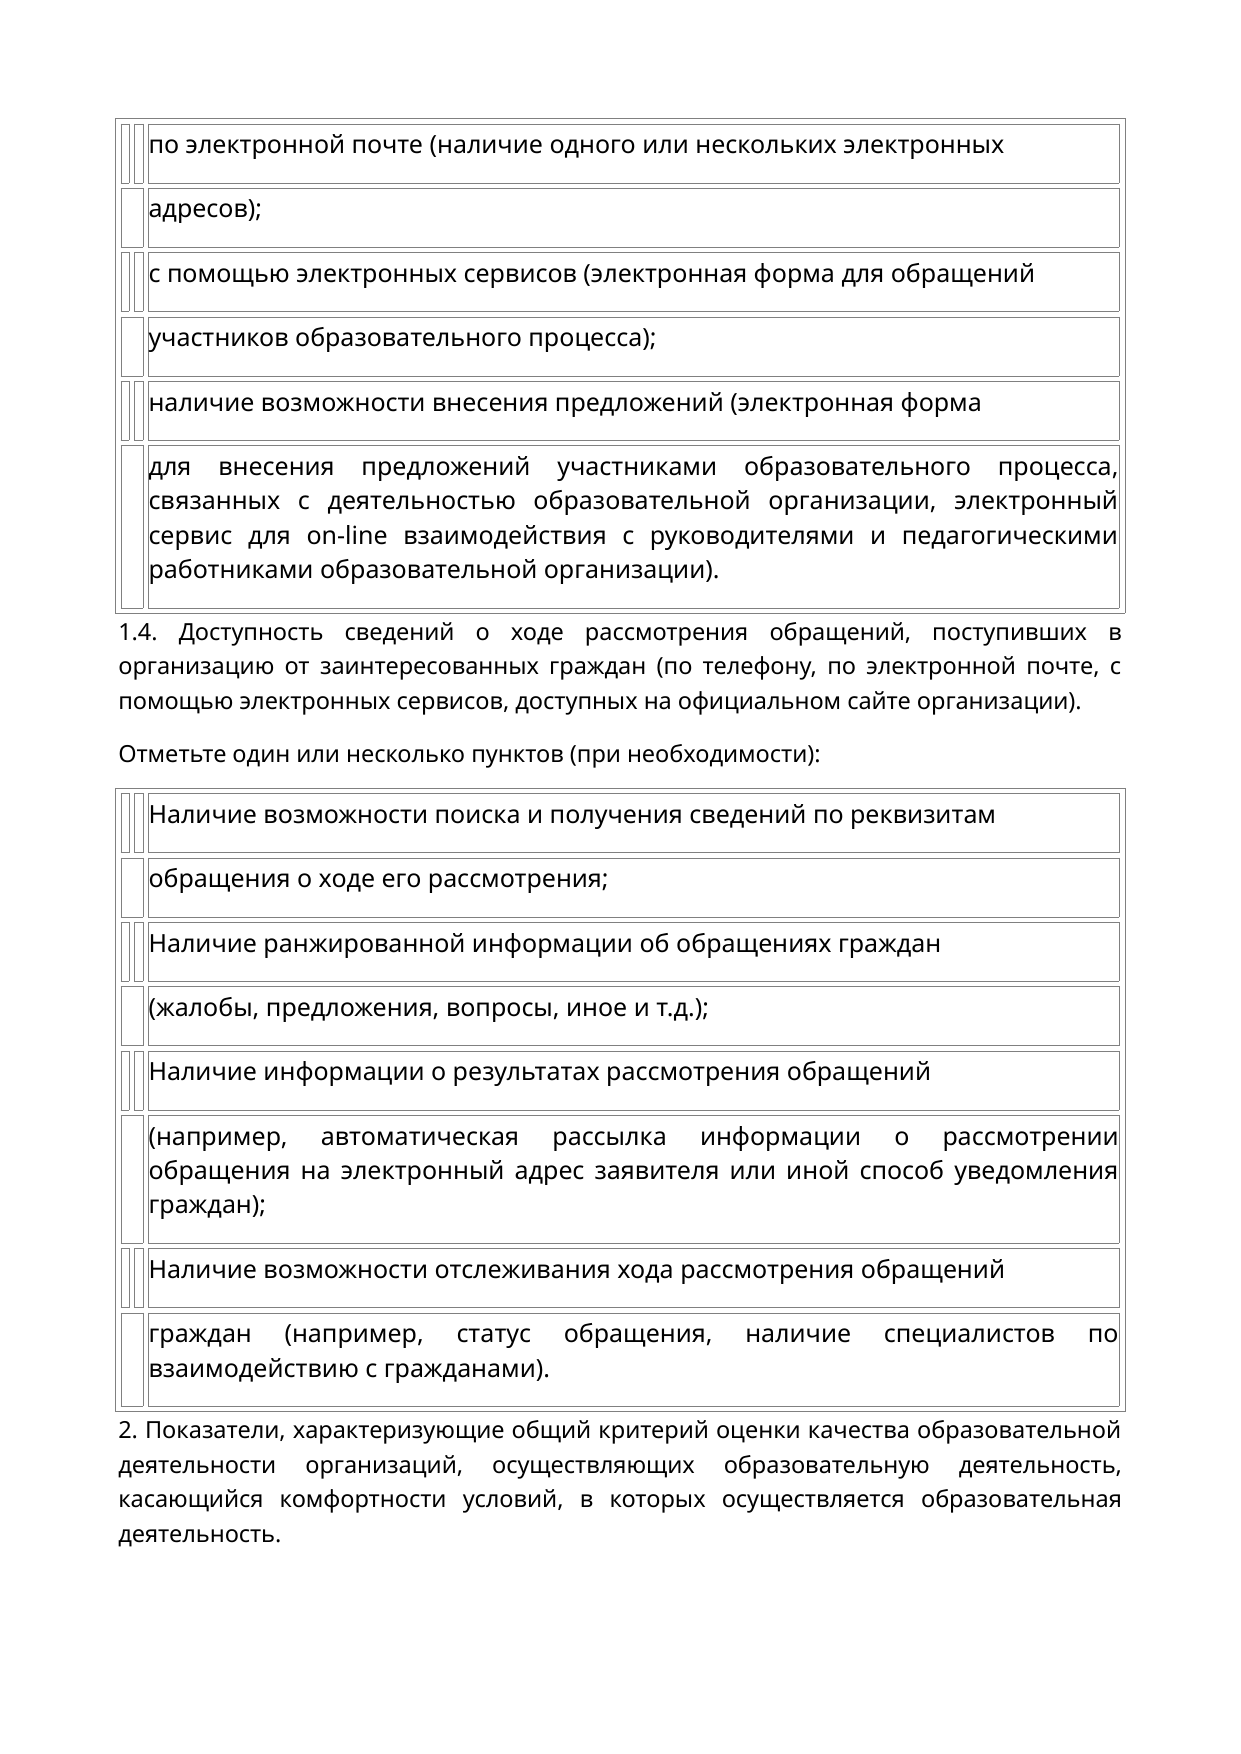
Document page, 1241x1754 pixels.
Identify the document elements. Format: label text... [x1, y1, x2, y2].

table_cell (например, автоматическая рассылка информации о рассмотрении обращения на электронный адрес заявителя или иной способ уведомления граждан); [145, 1110, 1122, 1243]
table_cell [132, 917, 145, 981]
table_cell [135, 1052, 143, 1110]
table_cell [122, 125, 129, 182]
table_cell [122, 1052, 129, 1110]
table_cell [122, 189, 143, 247]
table_cell [122, 382, 129, 440]
table_cell Наличие возможности отслеживания хода рассмотрения обращений [145, 1243, 1122, 1307]
table_cell адресов); [145, 183, 1122, 247]
table_cell [132, 247, 145, 311]
table_cell Наличие ранжированной информации об обращениях граждан [145, 917, 1122, 981]
table_cell [132, 119, 145, 182]
table_cell обращения о ходе его рассмотрения; [145, 852, 1122, 917]
table_header Наличие возможности поиска и получения сведений по реквизитам [145, 789, 1122, 852]
table_cell [118, 1307, 145, 1406]
table_cell [118, 917, 132, 981]
text Отметьте один или несколько пунктов (при необходимости): [118, 735, 1122, 769]
table_header [118, 789, 132, 852]
table_cell [118, 311, 145, 376]
table_cell [118, 981, 145, 1045]
table_cell для внесения предложений участниками образовательного процесса, связанных с деятельностью образовательной организации, электронный сервис для on-line взаимодействия с руководителями и педагогическими работниками образовательной организации). [145, 440, 1122, 607]
table_cell [122, 987, 143, 1045]
table_cell [118, 1243, 132, 1307]
table_cell [132, 1243, 145, 1307]
table_cell (жалобы, предложения, вопросы, иное и т.д.); [145, 981, 1122, 1045]
table_cell наличие возможности внесения предложений (электронная форма [145, 376, 1122, 440]
text 1.4. Доступность сведений о ходе рассмотрения обращений, поступивших в организацию от заинтересованных граждан (по телефону, по электронной почте, с помощью электронных сервисов, доступных на официальном сайте организации). [118, 614, 1122, 716]
table_header [122, 794, 129, 852]
table_cell [135, 253, 143, 311]
table_cell [122, 923, 129, 981]
table_cell [118, 440, 145, 607]
table_cell по электронной почте (наличие одного или нескольких электронных [145, 119, 1122, 182]
table_cell [135, 382, 143, 440]
table_cell [122, 446, 143, 607]
table_cell [135, 1249, 143, 1307]
table_cell [122, 1116, 143, 1243]
table_cell [135, 923, 143, 981]
text 2. Показатели, характеризующие общий критерий оценки качества образовательной деятельности организаций, осуществляющих образовательную деятельность, касающийся комфортности условий, в которых осуществляется образовательная деятельность. [118, 1412, 1122, 1549]
table_cell граждан (например, статус обращения, наличие специалистов по взаимодействию с гражданами). [145, 1307, 1122, 1406]
table_cell участников образовательного процесса); [145, 311, 1122, 376]
table_cell [122, 1249, 129, 1307]
table_cell Наличие информации о результатах рассмотрения обращений [145, 1045, 1122, 1110]
table_header [132, 789, 145, 852]
table_cell [132, 376, 145, 440]
table_cell [118, 1045, 132, 1110]
table_cell [122, 318, 143, 376]
table_cell [122, 859, 143, 917]
table_cell с помощью электронных сервисов (электронная форма для обращений [145, 247, 1122, 311]
table_cell [122, 1314, 143, 1406]
table_cell [118, 376, 132, 440]
table_header [135, 794, 143, 852]
table_cell [135, 125, 143, 182]
table_cell [118, 852, 145, 917]
table_cell [122, 253, 129, 311]
table_cell [118, 119, 132, 182]
table_cell [118, 183, 145, 247]
table_cell [132, 1045, 145, 1110]
table_cell [118, 247, 132, 311]
table_cell [118, 1110, 145, 1243]
